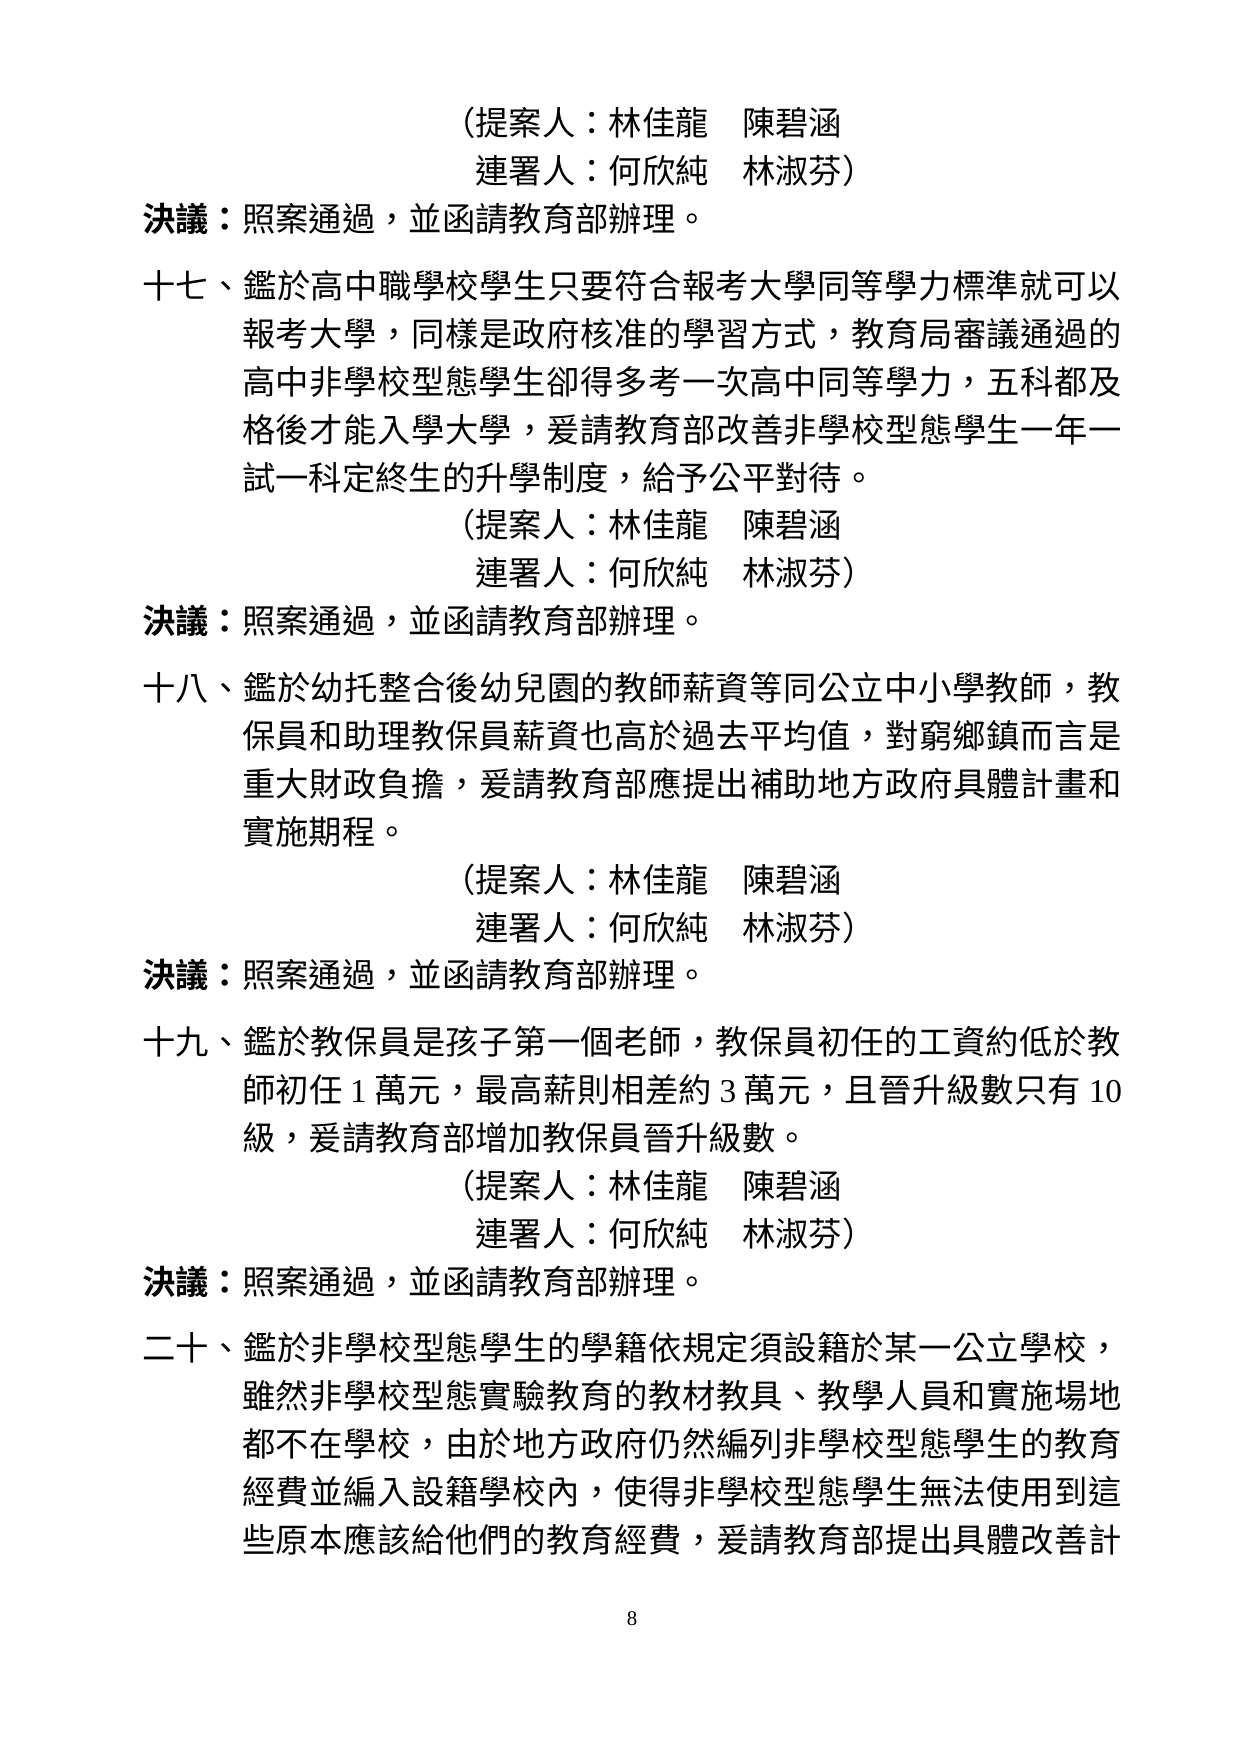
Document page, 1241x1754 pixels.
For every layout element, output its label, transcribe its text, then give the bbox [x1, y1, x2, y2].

text 連署人：何欣純 林淑芬） [142, 902, 1122, 949]
text （提案人：林佳龍 陳碧涵 [142, 499, 1122, 547]
text 決議：照案通過，並函請教育部辦理。 [142, 193, 1122, 241]
text 十八、鑑於幼托整合後幼兒園的教師薪資等同公立中小學教師，教保員和助理教保員薪資也高於過去平均值，對窮鄉鎮而言是重大財政負擔，爰請教育部應提出補助地方政府具體計畫和實施期程。 [142, 662, 1122, 854]
text 十七、鑑於高中職學校學生只要符合報考大學同等學力標準就可以報考大學，同樣是政府核准的學習方式，教育局審議通過的高中非學校型態學生卻得多考一次高中同等學力，五科都及格後才能入學大學，爰請教育部改善非學校型態學生一年一試一科定終生的升學制度，給予公平對待。 [142, 260, 1122, 499]
text 二十、鑑於非學校型態學生的學籍依規定須設籍於某一公立學校，雖然非學校型態實驗教育的教材教具、教學人員和實施場地都不在學校，由於地方政府仍然編列非學校型態學生的教育經費並編入設籍學校內，使得非學校型態學生無法使用到這些原本應該給他們的教育經費，爰請教育部提出具體改善計 [142, 1322, 1122, 1562]
text （提案人：林佳龍 陳碧涵 [142, 1160, 1122, 1208]
text 決議：照案通過，並函請教育部辦理。 [142, 1256, 1122, 1304]
text 連署人：何欣純 林淑芬） [142, 1208, 1122, 1256]
text 連署人：何欣純 林淑芬） [142, 547, 1122, 595]
text 決議：照案通過，並函請教育部辦理。 [142, 595, 1122, 643]
text 決議：照案通過，並函請教育部辦理。 [142, 949, 1122, 997]
text 十九、鑑於教保員是孩子第一個老師，教保員初任的工資約低於教師初任1萬元，最高薪則相差約3萬元，且晉升級數只有10級，爰請教育部增加教保員晉升級數。 [142, 1016, 1122, 1160]
text （提案人：林佳龍 陳碧涵 [142, 97, 1122, 145]
text 連署人：何欣純 林淑芬） [142, 145, 1122, 193]
text （提案人：林佳龍 陳碧涵 [142, 854, 1122, 902]
